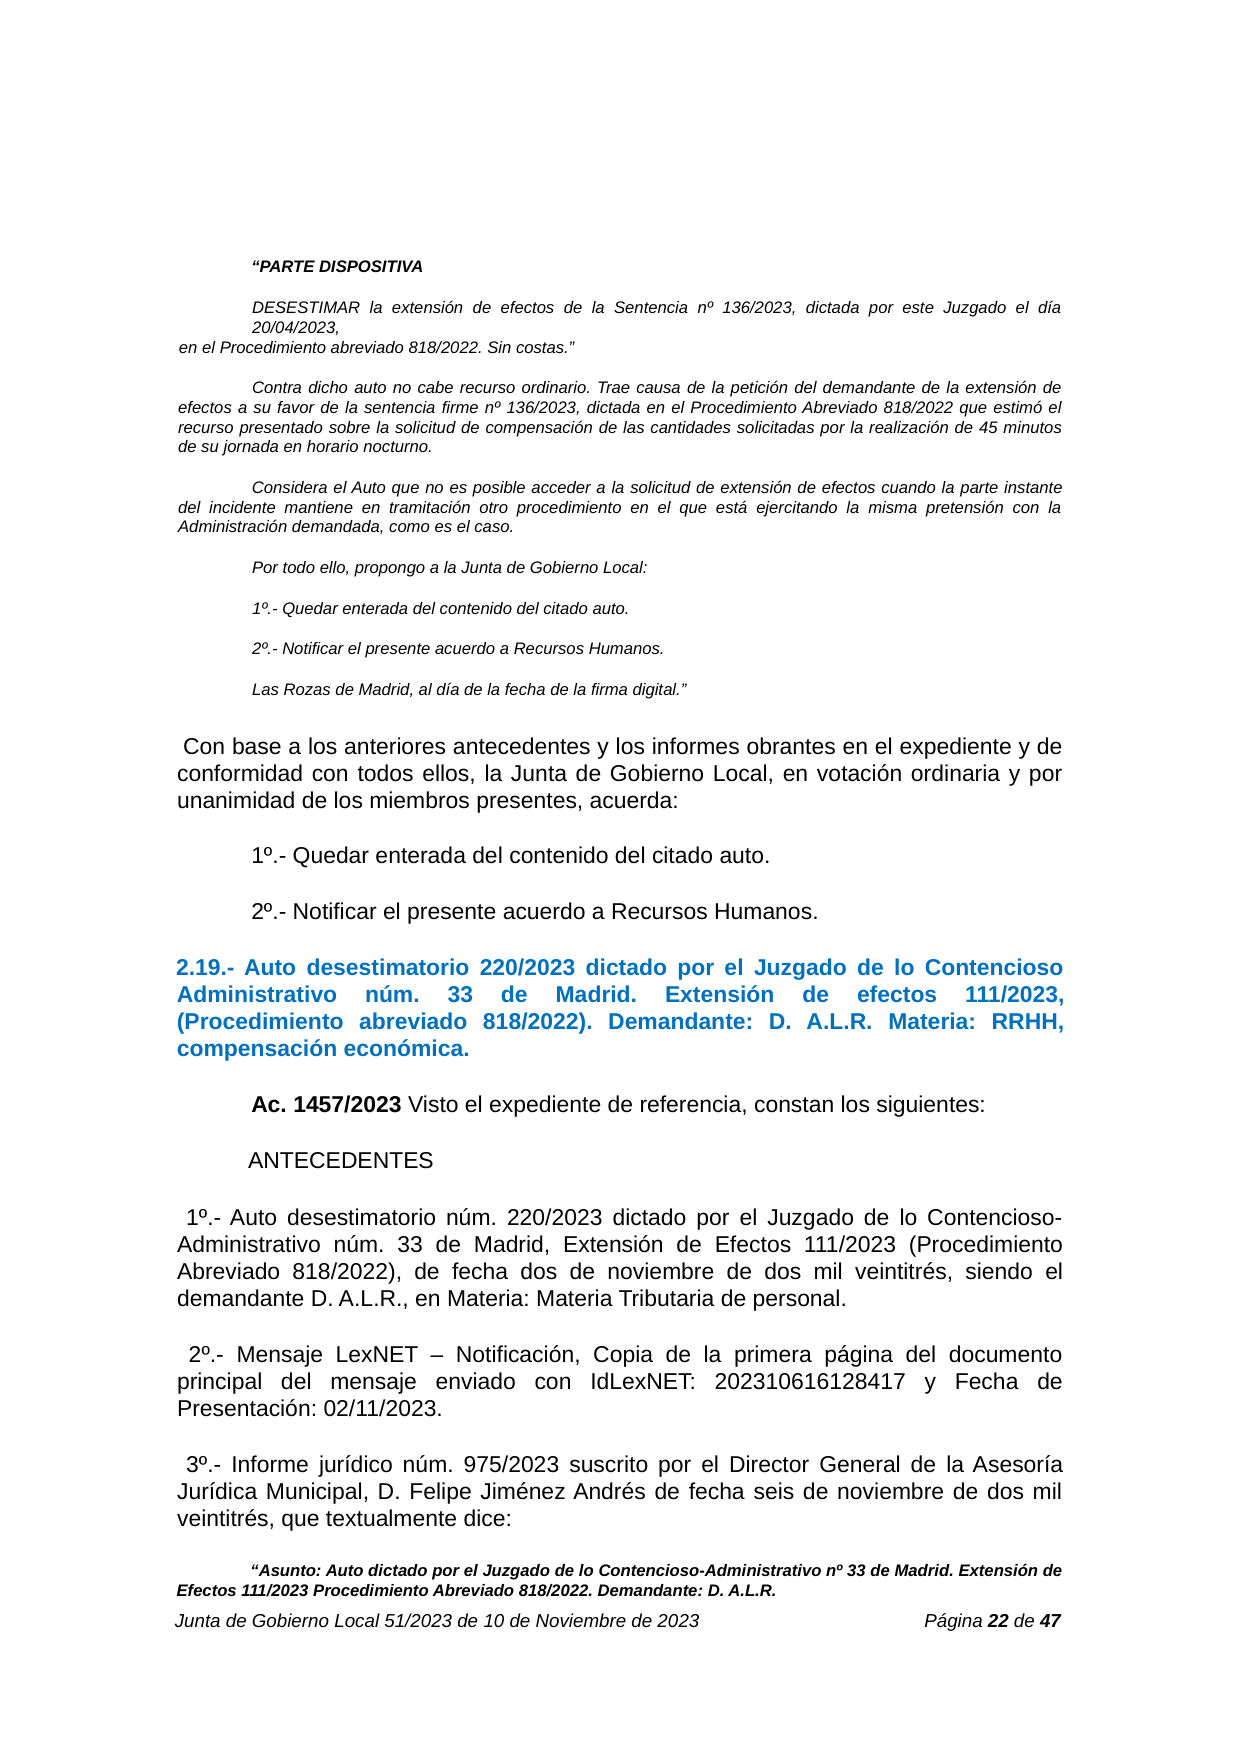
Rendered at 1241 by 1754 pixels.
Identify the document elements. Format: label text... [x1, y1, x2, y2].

text en el Procedimiento abreviado 818/2022. Sin costas.” [179, 338, 1064, 357]
text 1º.- Quedar enterada del contenido del citado auto. [252, 598, 1064, 618]
text 1º.- Quedar enterada del contenido del citado auto. [251, 842, 1063, 869]
text 2º.- Notificar el presente acuerdo a Recursos Humanos. [251, 898, 1063, 924]
text Contra dicho auto no cabe recurso ordinario. Trae causa de la petición del demandante de la extensión de efectos a su favor de la sentencia firme nº 136/2023, dictada en el Procedimiento Abreviado 818/2022 que estimó el recurso presentado sobre la solicitud de compensación de las cantidades solicitadas por la realización de 45 minutos de su jornada en horario nocturno. [178, 378, 1064, 456]
text 1º.- Auto desestimatorio núm. 220/2023 dictado por el Juzgado de lo Contencioso-Administrativo núm. 33 de Madrid, Extensión de Efectos 111/2023 (Procedimiento Abreviado 818/2022), de fecha dos de noviembre de dos mil veintitrés, siendo el demandante D. A.L.R., en Materia: Materia Tributaria de personal. [176, 1204, 1063, 1312]
text ANTECEDENTES [1, 1147, 1162, 1175]
text “PARTE DISPOSITIVA [251, 257, 1065, 276]
text Considera el Auto que no es posible acceder a la solicitud de extensión de efectos cuando la parte instante del incidente mantiene en tramitación otro procedimiento en el que está ejercitando la misma pretensión con la Administración demandada, como es el caso. [178, 478, 1064, 536]
text Las Rozas de Madrid, al día de la fecha de la firma digital.” [252, 680, 1064, 699]
text DESESTIMAR la extensión de efectos de la Sentencia nº 136/2023, dictada por este Juzgado el día 20/04/2023, [252, 298, 1064, 337]
text Con base a los anteriores antecedentes y los informes obrantes en el expediente y de conformidad con todos ellos, la Junta de Gobierno Local, en votación ordinaria y por unanimidad de los miembros presentes, acuerda: [176, 733, 1063, 813]
text 2.19.- Auto desestimatorio 220/2023 dictado por el Juzgado de lo Contencioso Administrativo núm. 33 de Madrid. Extensión de efectos 111/2023, (Procedimiento abreviado 818/2022). Demandante: D. A.L.R. Materia: RRHH, compensación económica. [176, 954, 1065, 1062]
text 2º.- Mensaje LexNET – Notificación, Copia de la primera página del documento principal del mensaje enviado con IdLexNET: 202310616128417 y Fecha de Presentación: 02/11/2023. [176, 1341, 1063, 1422]
text 2º.- Notificar el presente acuerdo a Recursos Humanos. [252, 639, 1064, 658]
text Ac. 1457/2023 Visto el expediente de referencia, constan los siguientes: [251, 1091, 1063, 1117]
text “Asunto: Auto dictado por el Juzgado de lo Contencioso-Administrativo nº 33 de Madrid. Extensión de Efectos 111/2023 Procedimiento Abreviado 818/2022. Demandante: D. A.L.R. [176, 1561, 1065, 1600]
text Por todo ello, propongo a la Junta de Gobierno Local: [252, 558, 1064, 577]
text 3º.- Informe jurídico núm. 975/2023 suscrito por el Director General de la Asesoría Jurídica Municipal, D. Felipe Jiménez Andrés de fecha seis de noviembre de dos mil veintitrés, que textualmente dice: [176, 1451, 1063, 1532]
